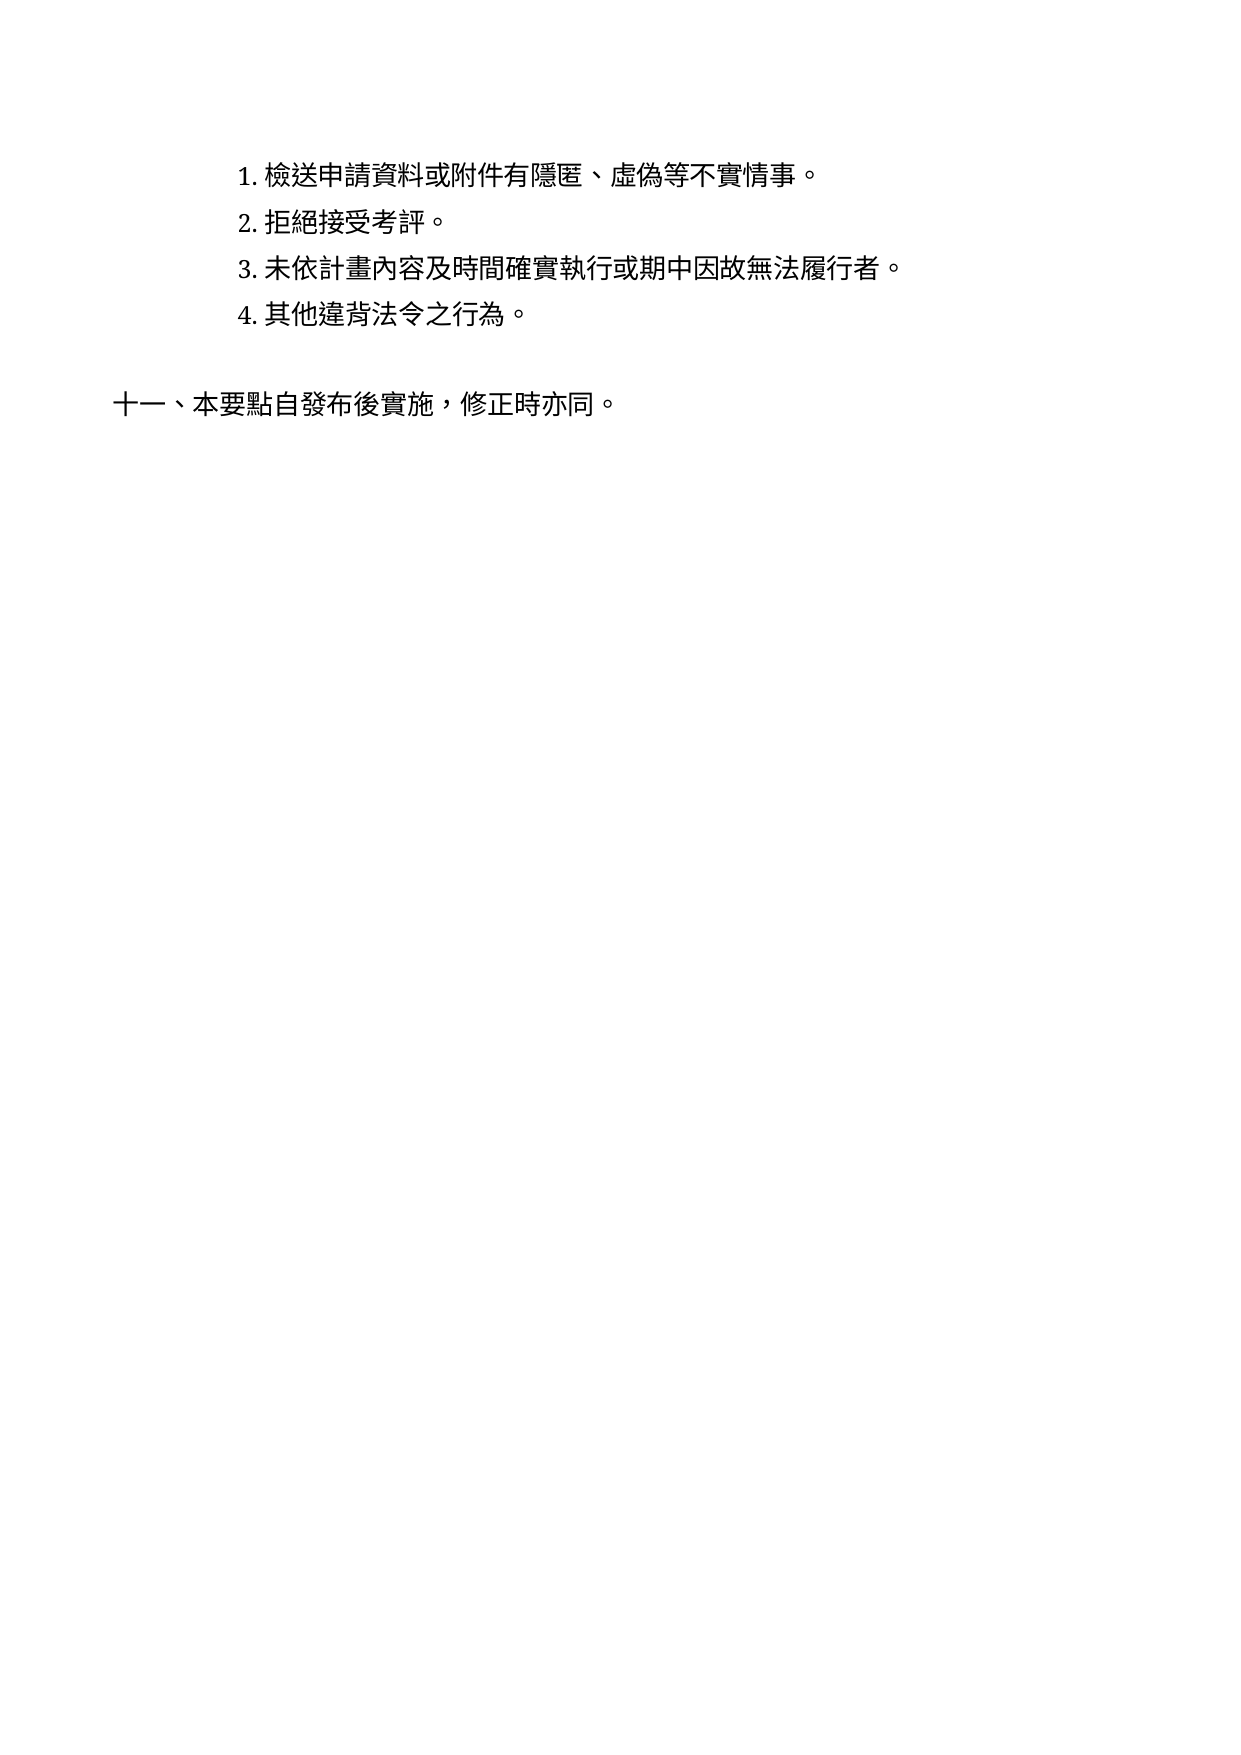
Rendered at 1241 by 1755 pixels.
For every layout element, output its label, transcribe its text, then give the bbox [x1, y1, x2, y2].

text 十一、本要點自發布後實施，修正時亦同。 [112, 383, 1147, 422]
list 其他違背法令之行為。 [237, 293, 1147, 332]
list 未依計畫內容及時間確實執行或期中因故無法履行者。 [237, 247, 1147, 286]
list 檢送申請資料或附件有隱匿、虛偽等不實情事。 [237, 154, 1147, 193]
list 拒絕接受考評。 [237, 201, 1147, 240]
